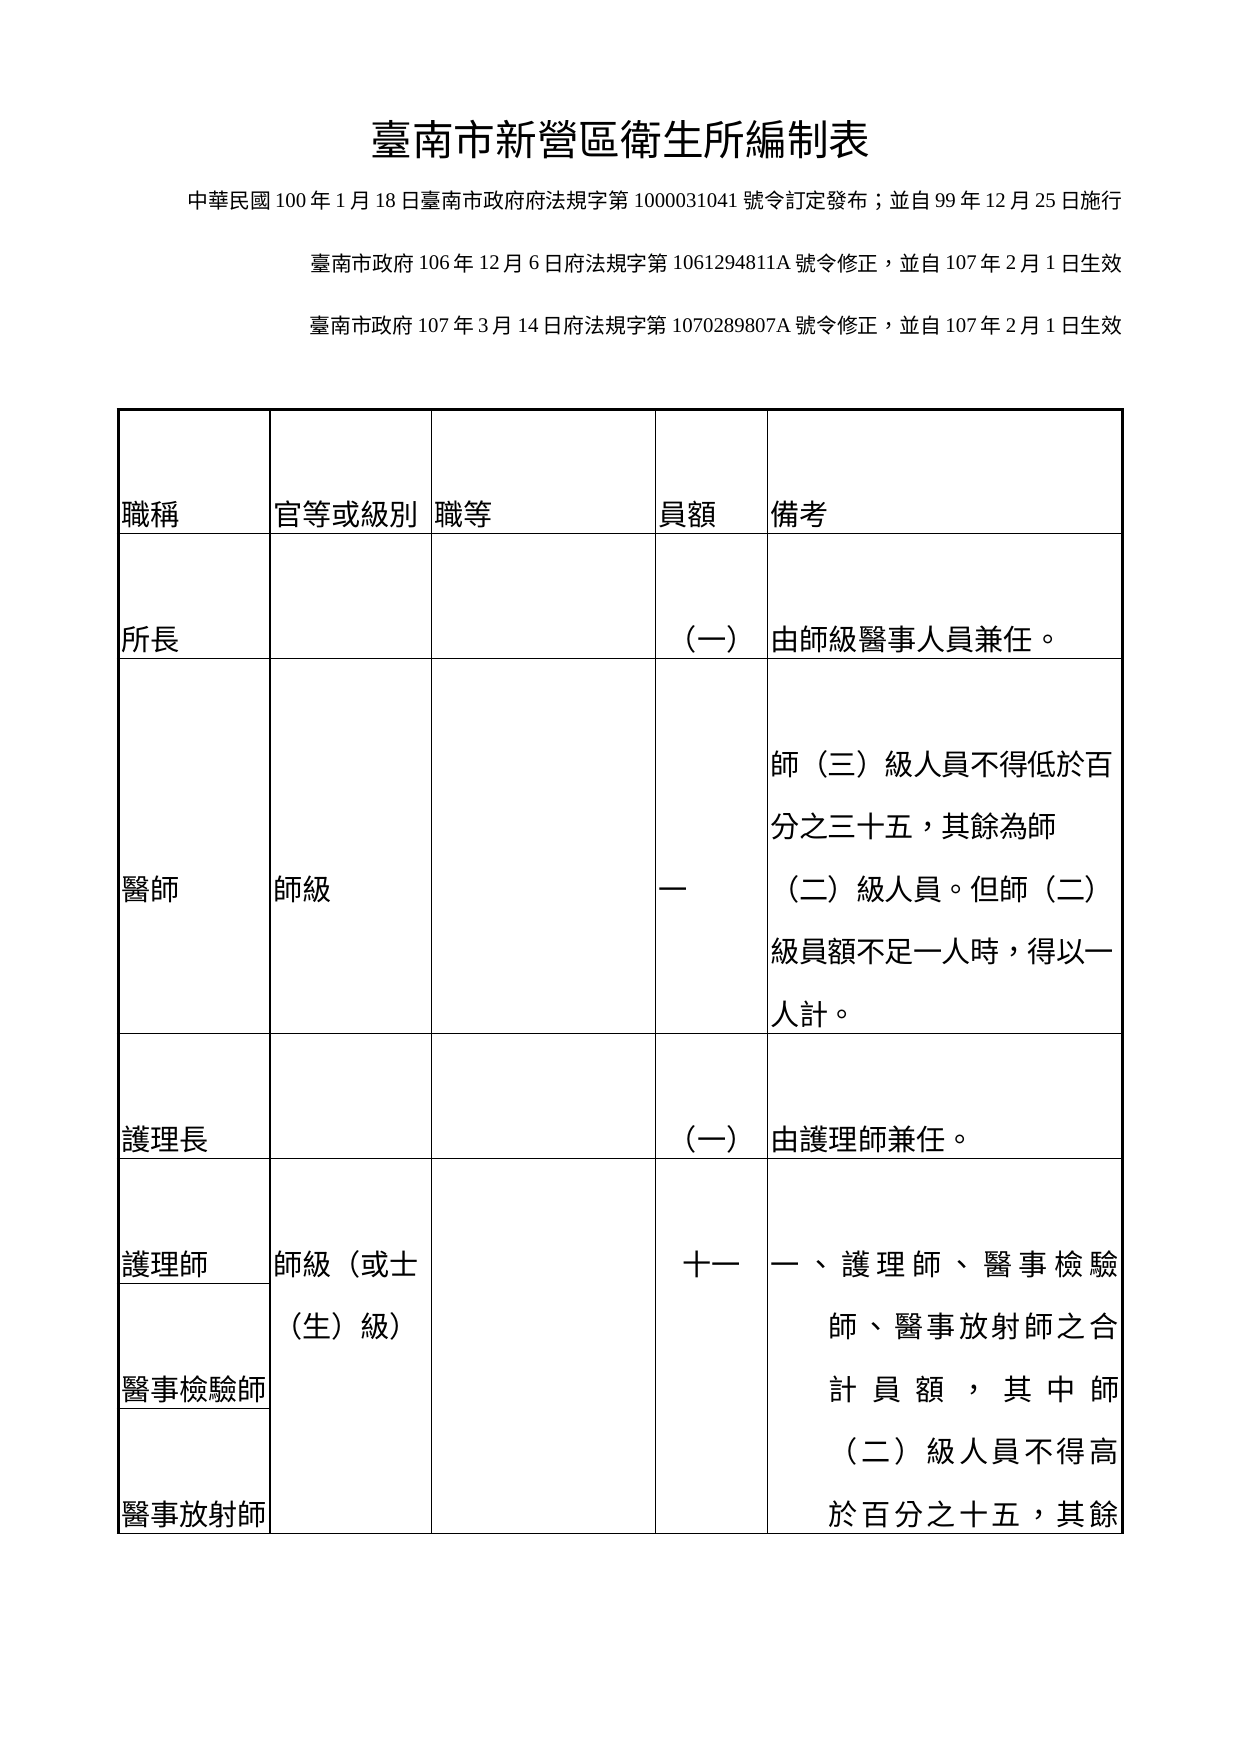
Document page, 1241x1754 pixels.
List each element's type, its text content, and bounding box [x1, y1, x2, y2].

table_cell [432, 1159, 655, 1533]
table_cell 師級 [271, 659, 431, 1033]
table_cell 醫事檢驗師 [120, 1284, 269, 1408]
table_cell [271, 1034, 431, 1158]
table_cell 所長 [120, 534, 269, 658]
table_cell 護理師 [120, 1159, 269, 1283]
table_cell 醫事放射師 [120, 1409, 269, 1533]
table_cell [271, 534, 431, 658]
table_header 職稱 [120, 411, 269, 533]
table_cell [432, 659, 655, 1033]
table_cell 醫師 [120, 659, 269, 1033]
table_cell [432, 1034, 655, 1158]
table_cell （一） [656, 534, 767, 658]
table_cell 由師級醫事人員兼任。 [768, 534, 1121, 658]
table_cell [432, 534, 655, 658]
table_cell 由護理師兼任。 [768, 1034, 1121, 1158]
table_header 備考 [768, 411, 1121, 533]
text 臺南市新營區衛生所編制表 [118, 96, 1122, 158]
table_cell 師級（或士（生）級） [271, 1159, 431, 1533]
table_header 職等 [432, 411, 655, 533]
table_cell 一 [656, 659, 767, 1033]
table_header 員額 [656, 411, 767, 533]
table_cell （一） [656, 1034, 767, 1158]
table_cell 一、護理師、醫事檢驗師、醫事放射師之合計員額，其中師（二）級人員不得高於百分之十五，其餘均為師（三）級人員。但師（二）級員額不足一人時，得以一人計。 二、護士、醫事檢驗生、醫事放射士員額上限為七人。但其員額如改以護理師、醫事檢驗師、醫事放射師進用時，計入師級員額計算。 [768, 1159, 1121, 1533]
table_header 官等或級別 [271, 411, 431, 533]
text 中華民國100年1月18日臺南市政府府法規字第 1000031041 號令訂定發布；並自99年12月25日施行 臺南市政府106年12月6日府法規字第1061294811A號令修正，並自107年2月1日生效 臺南市政府107年3月14日府法規字第1070289807A號令修正，並自107年2月1日生效 [118, 158, 1122, 346]
table_cell 十一 [656, 1159, 767, 1533]
table_cell 護理長 [120, 1034, 269, 1158]
table_cell 師（三）級人員不得低於百分之三十五，其餘為師（二）級人員。但師（二）級員額不足一人時，得以一人計。 [768, 659, 1121, 1033]
